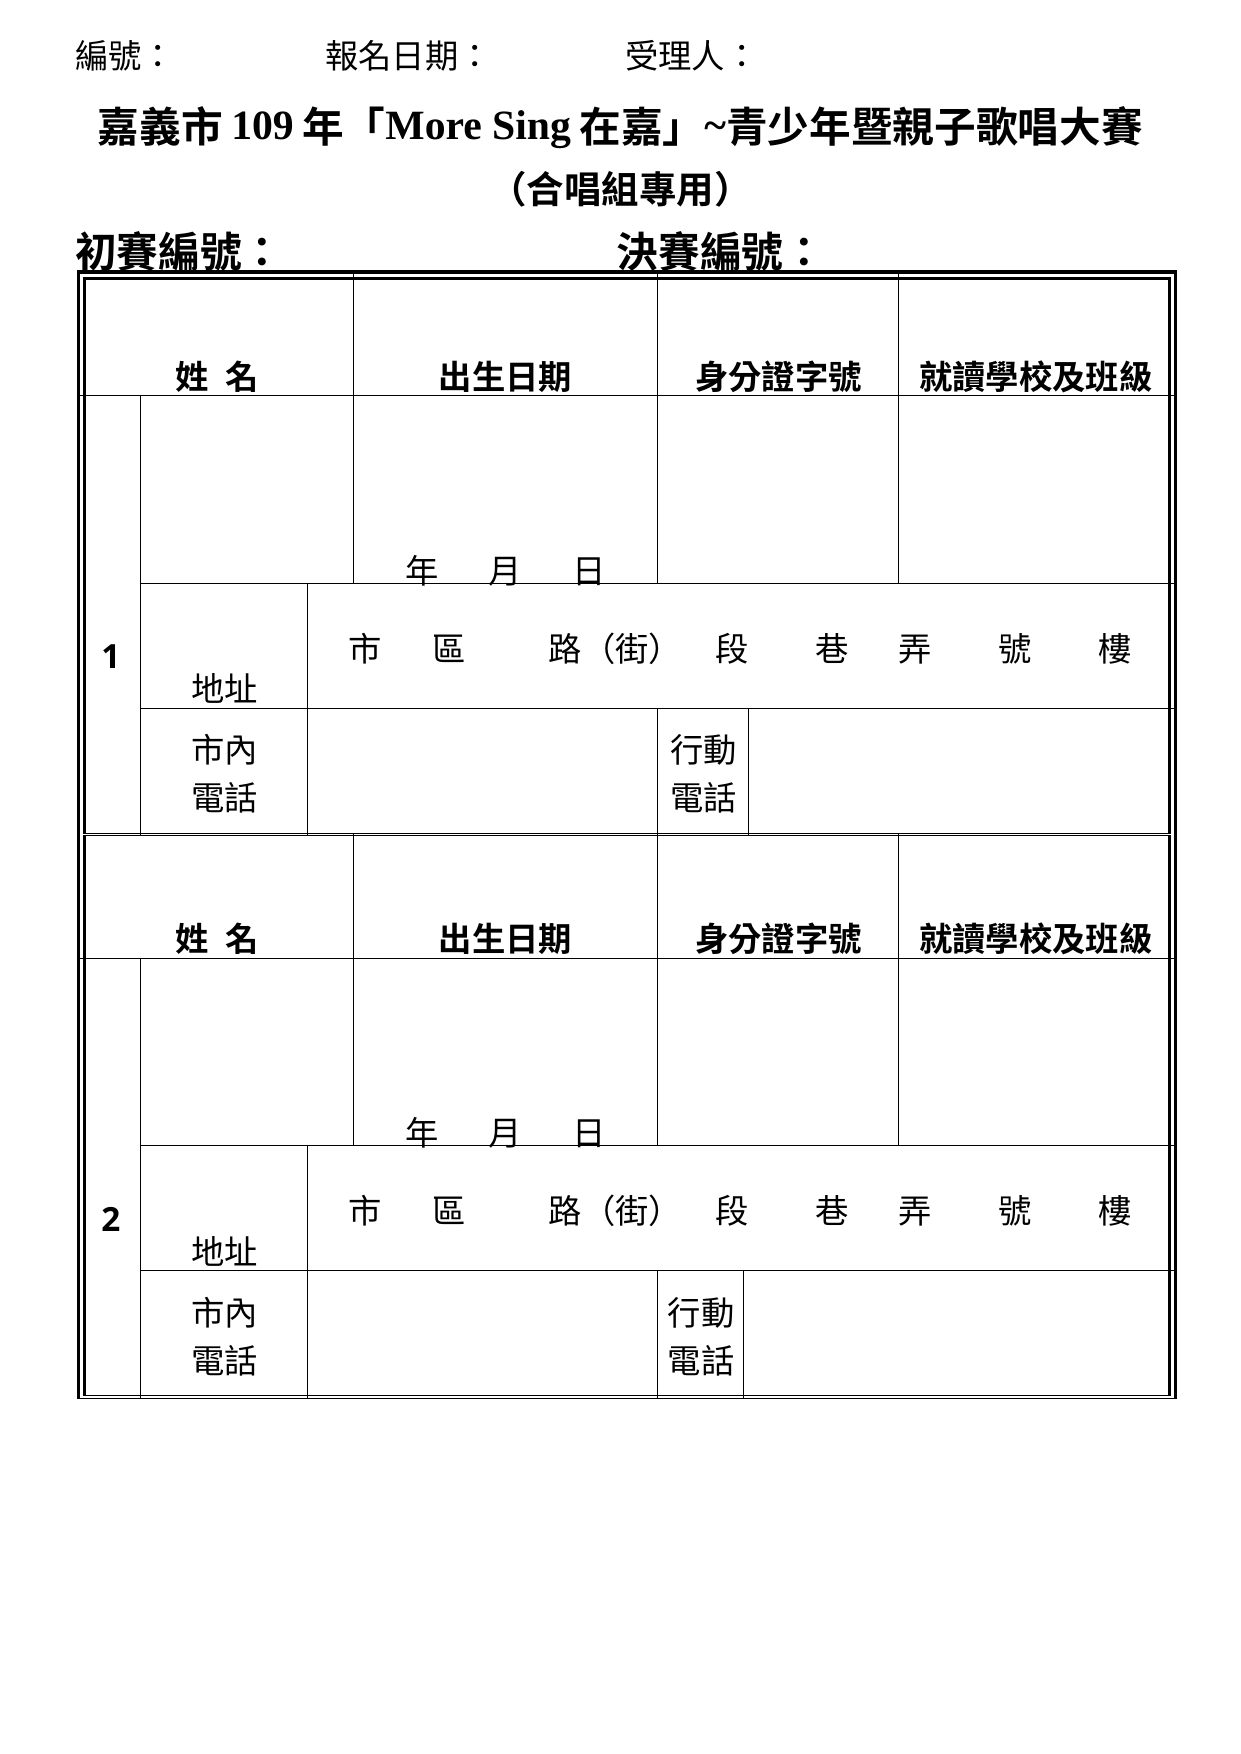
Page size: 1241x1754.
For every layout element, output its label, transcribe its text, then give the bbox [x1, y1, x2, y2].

table_header 就讀學校及班級 [899, 274, 1172, 395]
table_cell [141, 959, 353, 1145]
table_cell 市 區 路（街） 段 巷 弄 號 樓 [308, 584, 1168, 708]
table_header 姓 名 [81, 274, 353, 395]
table_cell 姓 名 [86, 836, 353, 958]
table_header 出生日期 [354, 280, 657, 395]
table_cell [658, 959, 898, 1145]
table_cell 行動 電話 [658, 709, 748, 833]
table_cell [744, 1271, 1168, 1395]
text （合唱組專用） [75, 145, 1165, 208]
text 嘉義市109年「More Sing在嘉」~青少年暨親子歌唱大賽 [75, 83, 1165, 145]
table_cell 身分證字號 [658, 836, 898, 958]
table_cell 市內 電話 [141, 1271, 307, 1395]
table_cell 年 月 日 [354, 396, 657, 583]
table_cell [308, 709, 657, 833]
table_cell [899, 959, 1168, 1145]
table_cell 就讀學校及班級 [899, 836, 1168, 958]
table_cell [141, 396, 353, 583]
table_cell 2 [86, 959, 140, 1395]
table_cell [658, 396, 898, 583]
table_cell 地址 [141, 584, 307, 708]
text 初賽編號： 決賽編號： [75, 208, 1165, 270]
table_cell [899, 396, 1168, 583]
table_cell 出生日期 [354, 836, 657, 958]
table_cell 市 區 路（街） 段 巷 弄 號 樓 [308, 1146, 1168, 1270]
table_header 身分證字號 [658, 280, 898, 395]
table_cell 1 [86, 396, 140, 833]
table_cell [749, 709, 1168, 833]
table_cell 年 月 日 [354, 959, 657, 1145]
table_cell 地址 [141, 1146, 307, 1270]
table_cell 行動 電話 [658, 1271, 743, 1395]
table_cell [308, 1271, 657, 1395]
table_cell 市內 電話 [141, 709, 307, 833]
